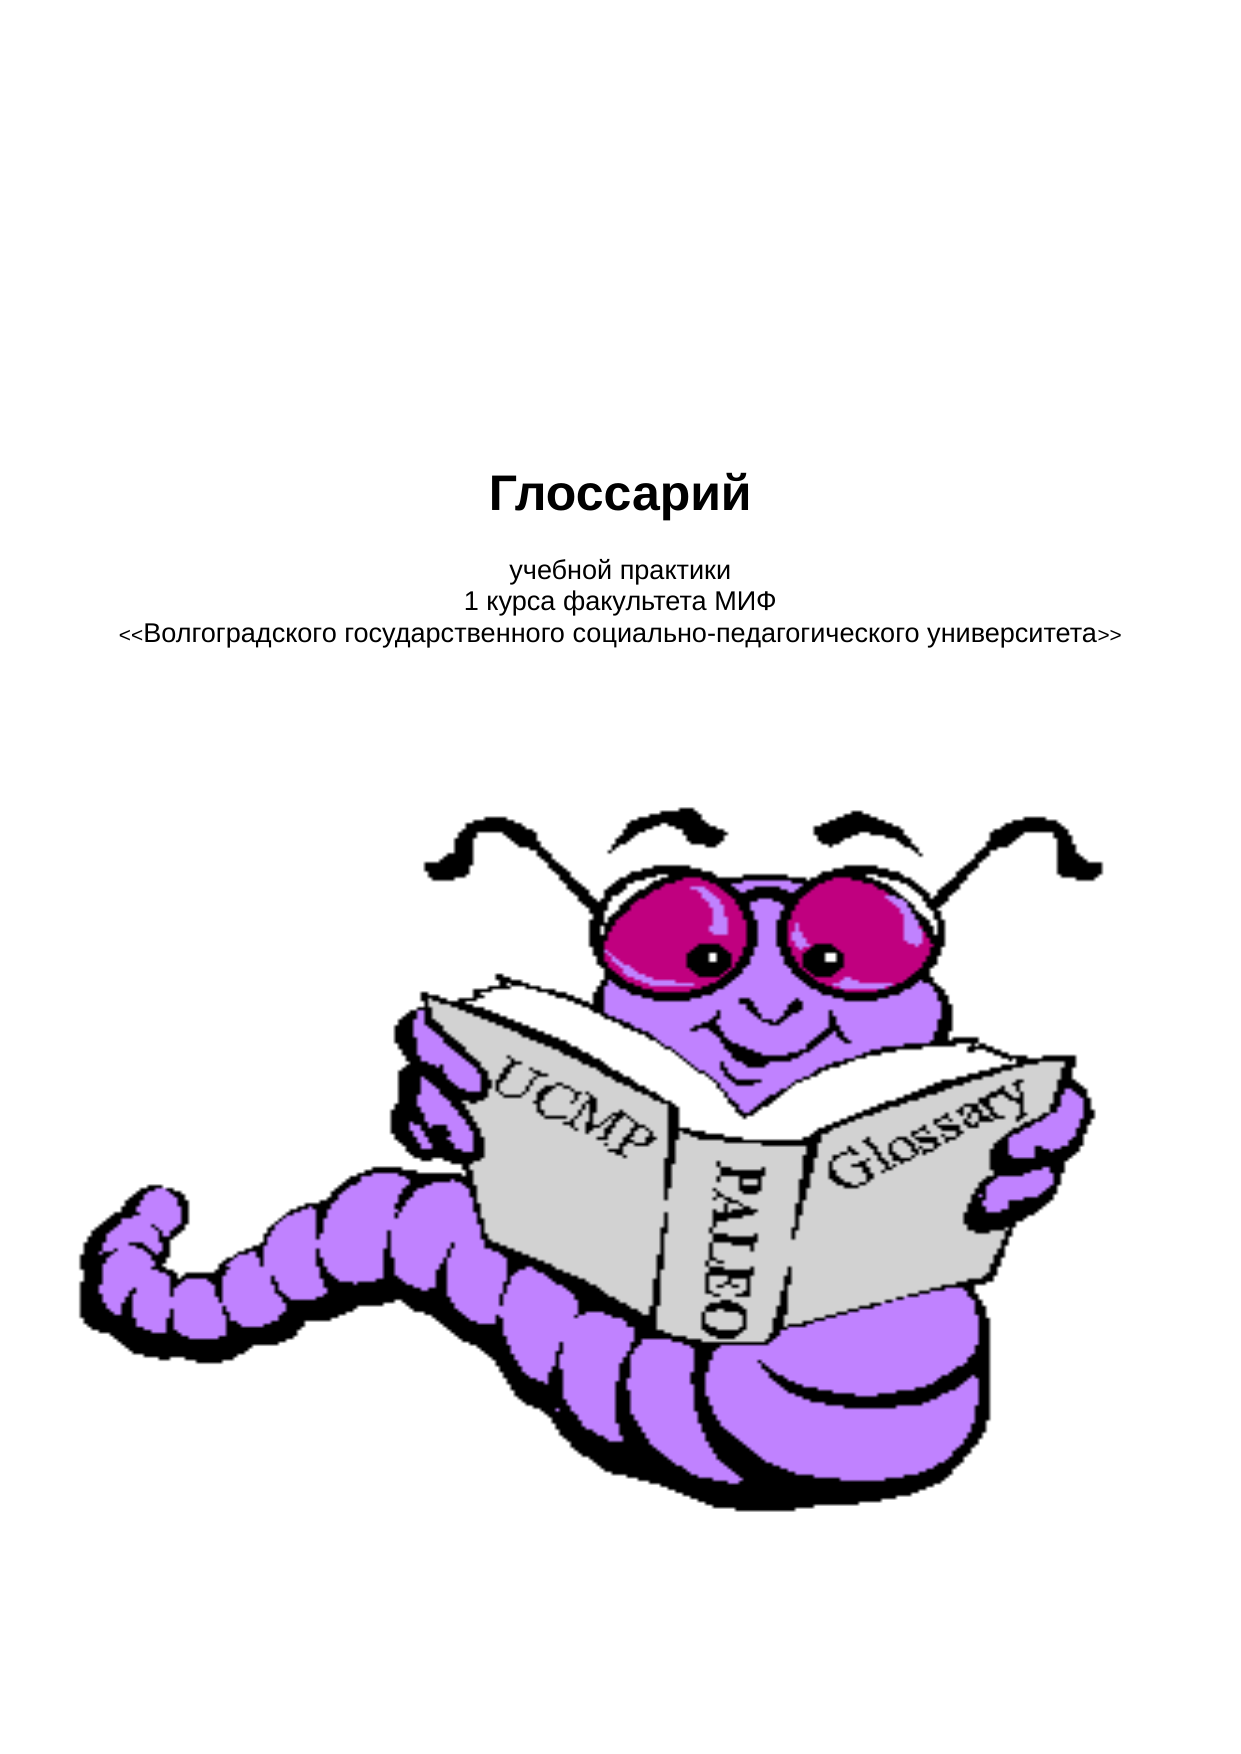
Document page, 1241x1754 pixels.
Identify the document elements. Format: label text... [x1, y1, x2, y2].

picture [74, 788, 1111, 1518]
text учебной практики [118, 554, 1122, 585]
text <<Волгоградского государственного социально-педагогического университета>> [118, 617, 1122, 648]
text 1 курса факультета МИФ [118, 585, 1122, 617]
text Глоссарий [118, 463, 1122, 521]
